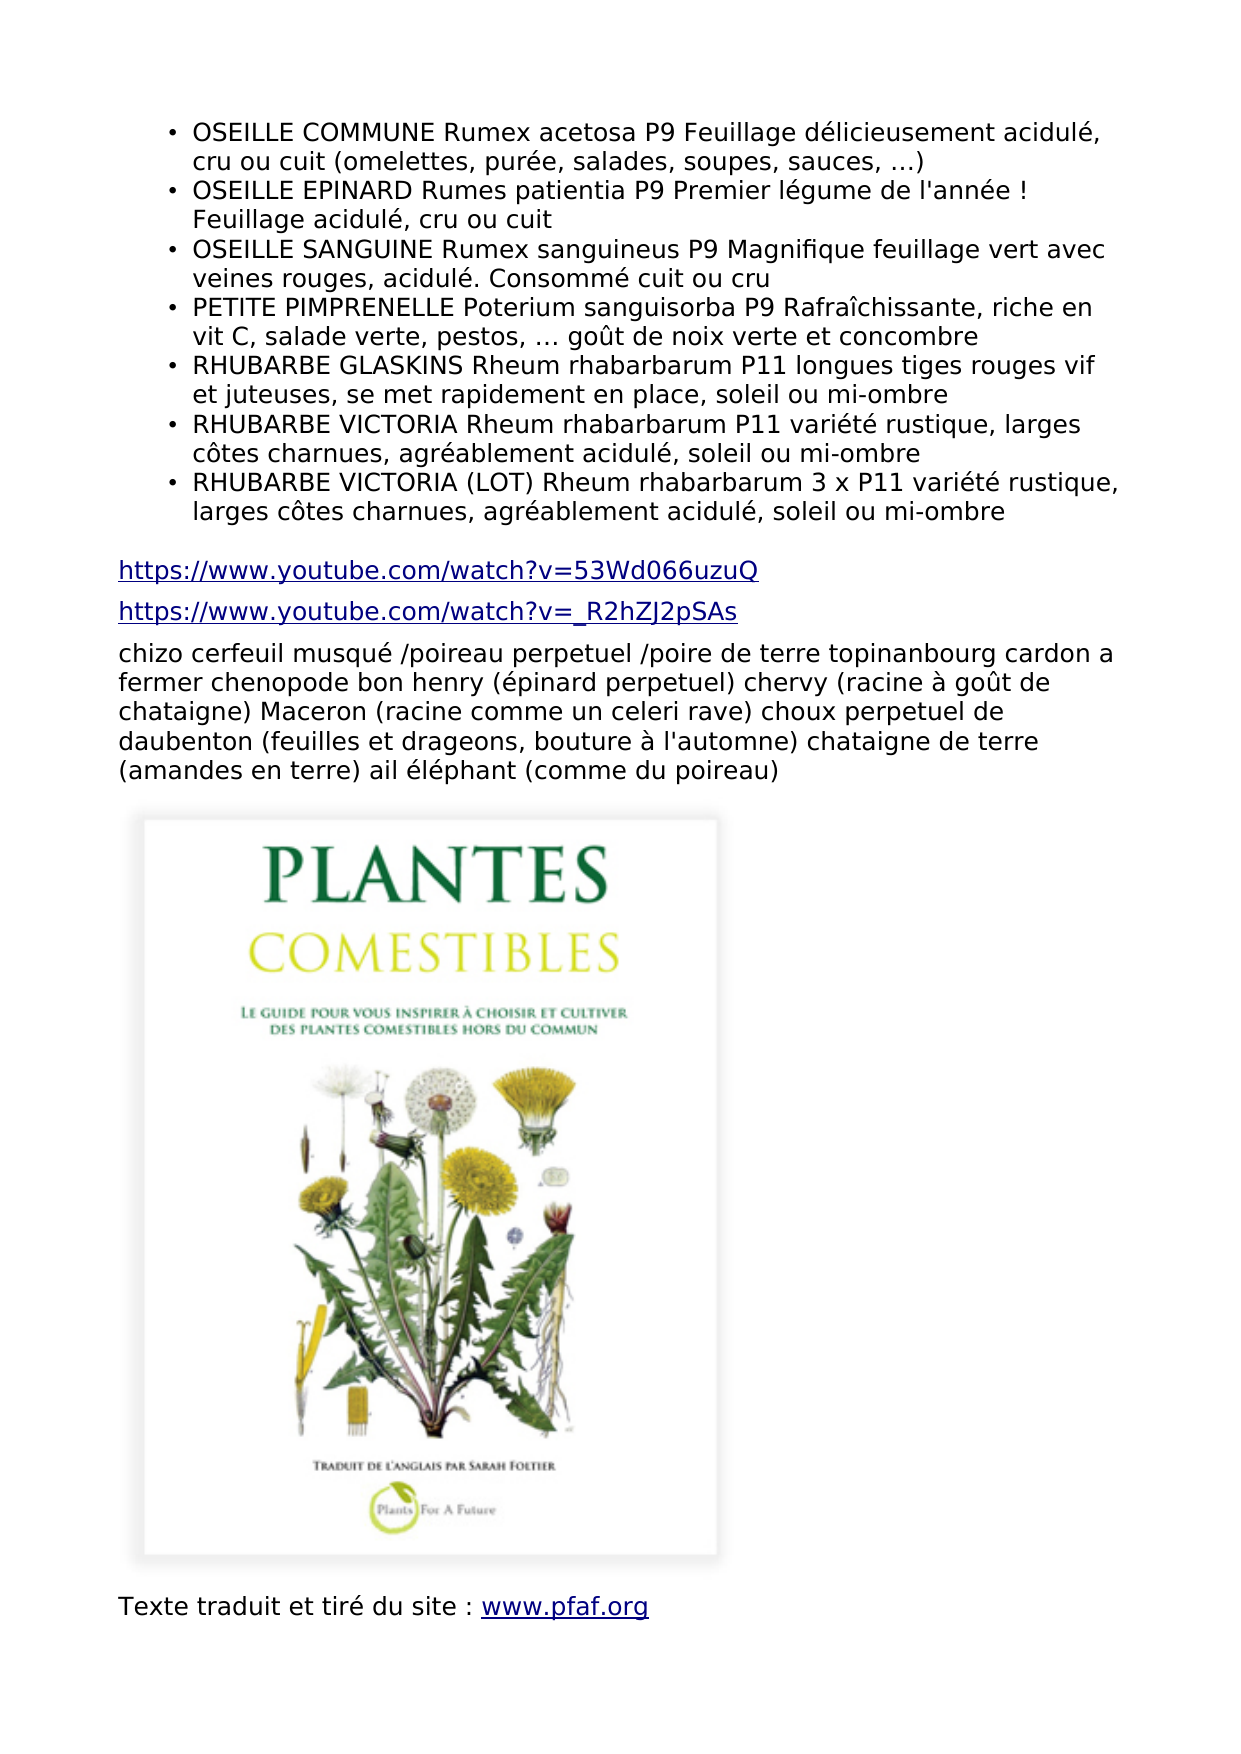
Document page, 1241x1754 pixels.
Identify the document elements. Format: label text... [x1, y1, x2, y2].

text Texte traduit et tiré du site : www.pfaf.org [118, 1592, 1122, 1621]
text https://www.youtube.com/watch?v=53Wd066uzuQ [118, 556, 1122, 585]
picture [118, 797, 744, 1580]
list PETITE PIMPRENELLE Poterium sanguisorba P9 Rafraîchissante, riche en vit C, salade verte, pestos, … goût de noix verte et concombre [177, 293, 1122, 351]
text https://www.youtube.com/watch?v=_R2hZJ2pSAs [118, 598, 1122, 627]
list OSEILLE EPINARD Rumes patientia P9 Premier légume de l'année ! Feuillage acidulé, cru ou cuit [177, 176, 1122, 235]
list RHUBARBE VICTORIA (LOT) Rheum rhabarbarum 3 x P11 variété rustique, larges côtes charnues, agréablement acidulé, soleil ou mi-ombre [177, 468, 1122, 526]
list RHUBARBE GLASKINS Rheum rhabarbarum P11 longues tiges rouges vif et juteuses, se met rapidement en place, soleil ou mi-ombre [177, 351, 1122, 410]
list OSEILLE SANGUINE Rumex sanguineus P9 Magnifique feuillage vert avec veines rouges, acidulé. Consommé cuit ou cru [177, 235, 1122, 293]
list OSEILLE COMMUNE Rumex acetosa P9 Feuillage délicieusement acidulé, cru ou cuit (omelettes, purée, salades, soupes, sauces, …) [177, 118, 1122, 176]
list RHUBARBE VICTORIA Rheum rhabarbarum P11 variété rustique, larges côtes charnues, agréablement acidulé, soleil ou mi-ombre [177, 410, 1122, 468]
text chizo cerfeuil musqué /poireau perpetuel /poire de terre topinanbourg cardon a fermer chenopode bon henry (épinard perpetuel) chervy (racine à goût de chataigne) Maceron (racine comme un celeri rave) choux perpetuel de daubenton (feuilles et drageons, bouture à l'automne) chataigne de terre (amandes en terre) ail éléphant (comme du poireau) [118, 639, 1122, 785]
